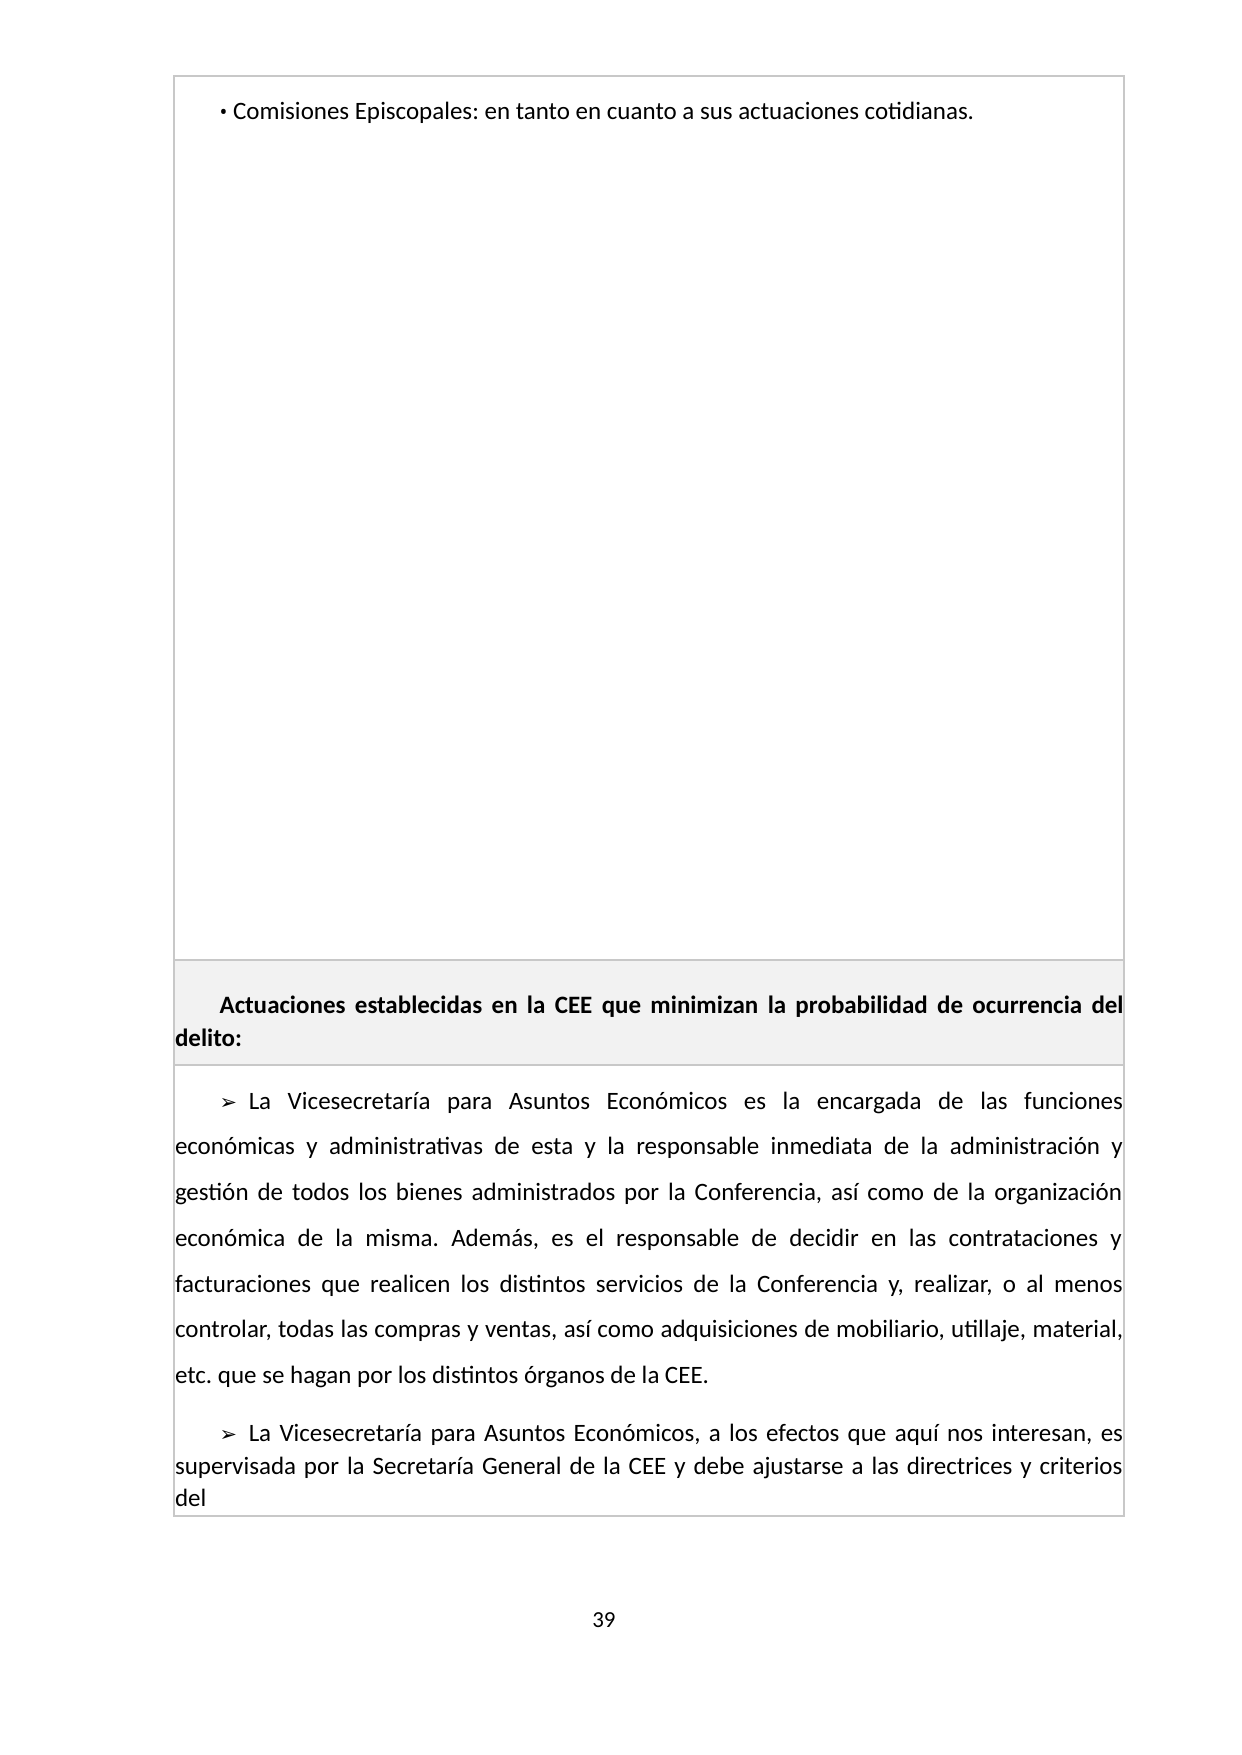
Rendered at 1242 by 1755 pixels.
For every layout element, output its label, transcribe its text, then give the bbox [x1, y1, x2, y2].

table_cell Actuaciones establecidas en la CEE que minimizan la probabilidad de ocurrencia del delito: [175, 961, 1123, 1064]
table_cell La Vicesecretaría para Asuntos Económicos es la encargada de las funciones económicas y administrativas de esta y la responsable inmediata de la administración y gestión de todos los bienes administrados por la Conferencia, así como de la organización económica de la misma. Además, es el responsable de decidir en las contrataciones y facturaciones que realicen los distintos servicios de la Conferencia y, realizar, o al menos controlar, todas las compras y ventas, así como adquisiciones de mobiliario, utillaje, material, etc. que se hagan por los distintos órganos de la CEE. La Vicesecretaría para Asuntos Económicos, a los efectos que aquí nos interesan, es supervisada por la Secretaría General de la CEE y debe ajustarse a las directrices y criterios del [175, 1066, 1123, 1515]
table_header • Comisiones Episcopales: en tanto en cuanto a sus actuaciones cotidianas. [175, 77, 1123, 959]
